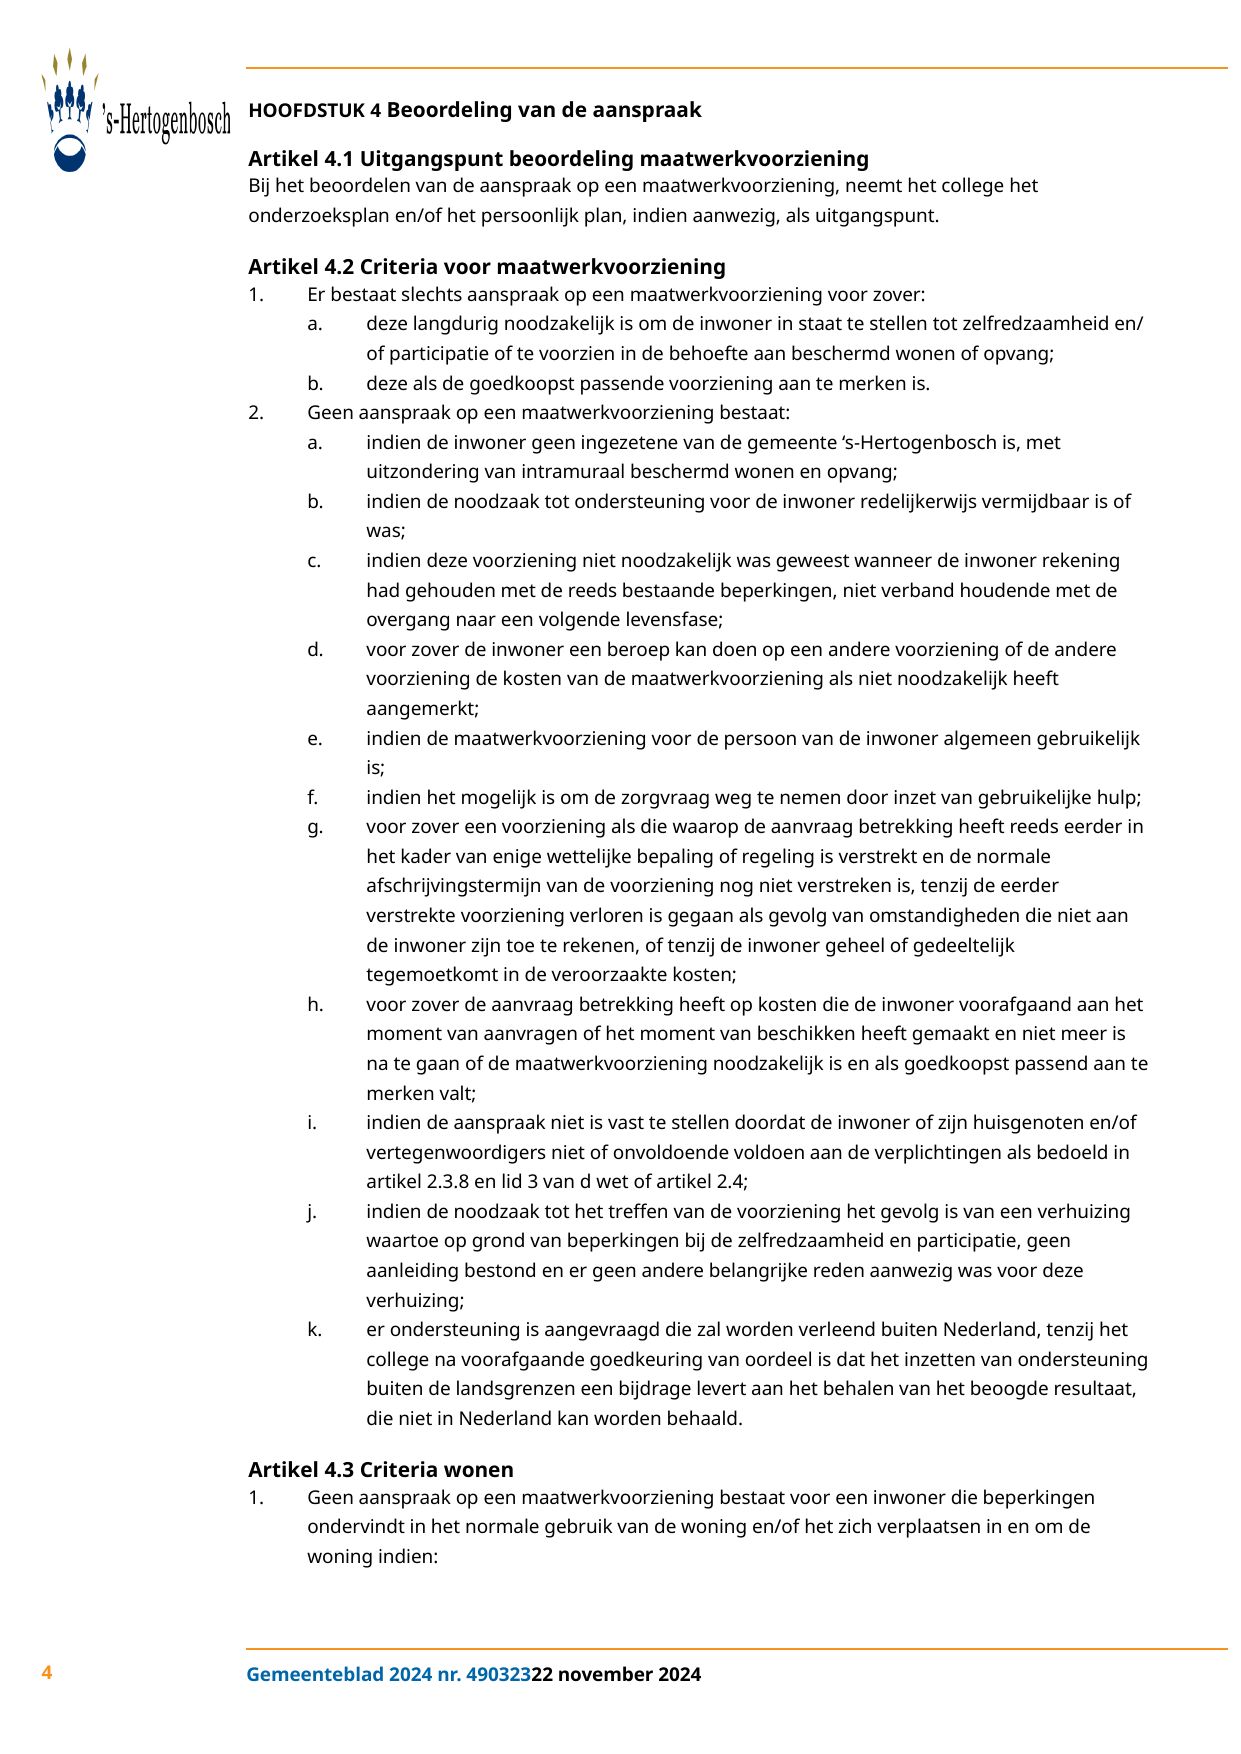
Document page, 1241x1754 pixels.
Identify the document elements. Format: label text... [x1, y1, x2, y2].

text HOOFDSTUK 4 Beoordeling van de aanspraak [248, 95, 1152, 123]
list voor zover een voorziening als die waarop de aanvraag betrekking heeft reeds eerder in het kader van enige wettelijke bepaling of regeling is verstrekt en de normale afschrijvingstermijn van de voorziening nog niet verstreken is, tenzij de eerder verstrekte voorziening verloren is gegaan als gevolg van omstandigheden die niet aan de inwoner zijn toe te rekenen, of tenzij de inwoner geheel of gedeeltelijk tegemoetkomt in de veroorzaakte kosten; [307, 813, 1152, 987]
list indien de maatwerkvoorziening voor de persoon van de inwoner algemeen gebruikelijk is; [307, 725, 1152, 780]
list voor zover de inwoner een beroep kan doen op een andere voorziening of de andere voorziening de kosten van de maatwerkvoorziening als niet noodzakelijk heeft aangemerkt; [307, 636, 1152, 721]
list deze langdurig noodzakelijk is om de inwoner in staat te stellen tot zelfredzaamheid en/ of participatie of te voorzien in de behoefte aan beschermd wonen of opvang; [307, 311, 1152, 366]
list Geen aanspraak op een maatwerkvoorziening bestaat: [248, 399, 1152, 425]
list Geen aanspraak op een maatwerkvoorziening bestaat voor een inwoner die beperkingen ondervindt in het normale gebruik van de woning en/of het zich verplaatsen in en om de woning indien: [248, 1484, 1152, 1569]
list voor zover de aanvraag betrekking heeft op kosten die de inwoner voorafgaand aan het moment van aanvragen of het moment van beschikken heeft gemaakt en niet meer is na te gaan of de maatwerkvoorziening noodzakelijk is en als goedkoopst passend aan te merken valt; [307, 991, 1152, 1105]
list indien deze voorziening niet noodzakelijk was geweest wanneer de inwoner rekening had gehouden met de reeds bestaande beperkingen, niet verband houdende met de overgang naar een volgende levensfase; [307, 547, 1152, 632]
text Artikel 4.3 Criteria wonen [248, 1456, 1152, 1484]
list indien het mogelijk is om de zorgvraag weg te nemen door inzet van gebruikelijke hulp; [307, 784, 1152, 809]
list indien de noodzaak tot ondersteuning voor de inwoner redelijkerwijs vermijdbaar is of was; [307, 488, 1152, 543]
picture [41, 47, 231, 172]
text Bij het beoordelen van de aanspraak op een maatwerkvoorziening, neemt het college het onderzoeksplan en/of het persoonlijk plan, indien aanwezig, als uitgangspunt. [248, 172, 1152, 228]
list indien de noodzaak tot het treffen van de voorziening het gevolg is van een verhuizing waartoe op grond van beperkingen bij de zelfredzaamheid en participatie, geen aanleiding bestond en er geen andere belangrijke reden aanwezig was voor deze verhuizing; [307, 1198, 1152, 1312]
list deze als de goedkoopst passende voorziening aan te merken is. [307, 370, 1152, 395]
text Artikel 4.2 Criteria voor maatwerkvoorziening [248, 252, 1152, 281]
list indien de inwoner geen ingezetene van de gemeente ‘s-Hertogenbosch is, met uitzondering van intramuraal beschermd wonen en opvang; [307, 429, 1152, 484]
text Artikel 4.1 Uitgangspunt beoordeling maatwerkvoorziening [248, 144, 1152, 172]
list Er bestaat slechts aanspraak op een maatwerkvoorziening voor zover: [248, 281, 1152, 307]
list er ondersteuning is aangevraagd die zal worden verleend buiten Nederland, tenzij het college na voorafgaande goedkeuring van oordeel is dat het inzetten van ondersteuning buiten de landsgrenzen een bijdrage levert aan het behalen van het beoogde resultaat, die niet in Nederland kan worden behaald. [307, 1316, 1152, 1431]
list indien de aanspraak niet is vast te stellen doordat de inwoner of zijn huisgenoten en/of vertegenwoordigers niet of onvoldoende voldoen aan de verplichtingen als bedoeld in artikel 2.3.8 en lid 3 van d wet of artikel 2.4; [307, 1109, 1152, 1194]
